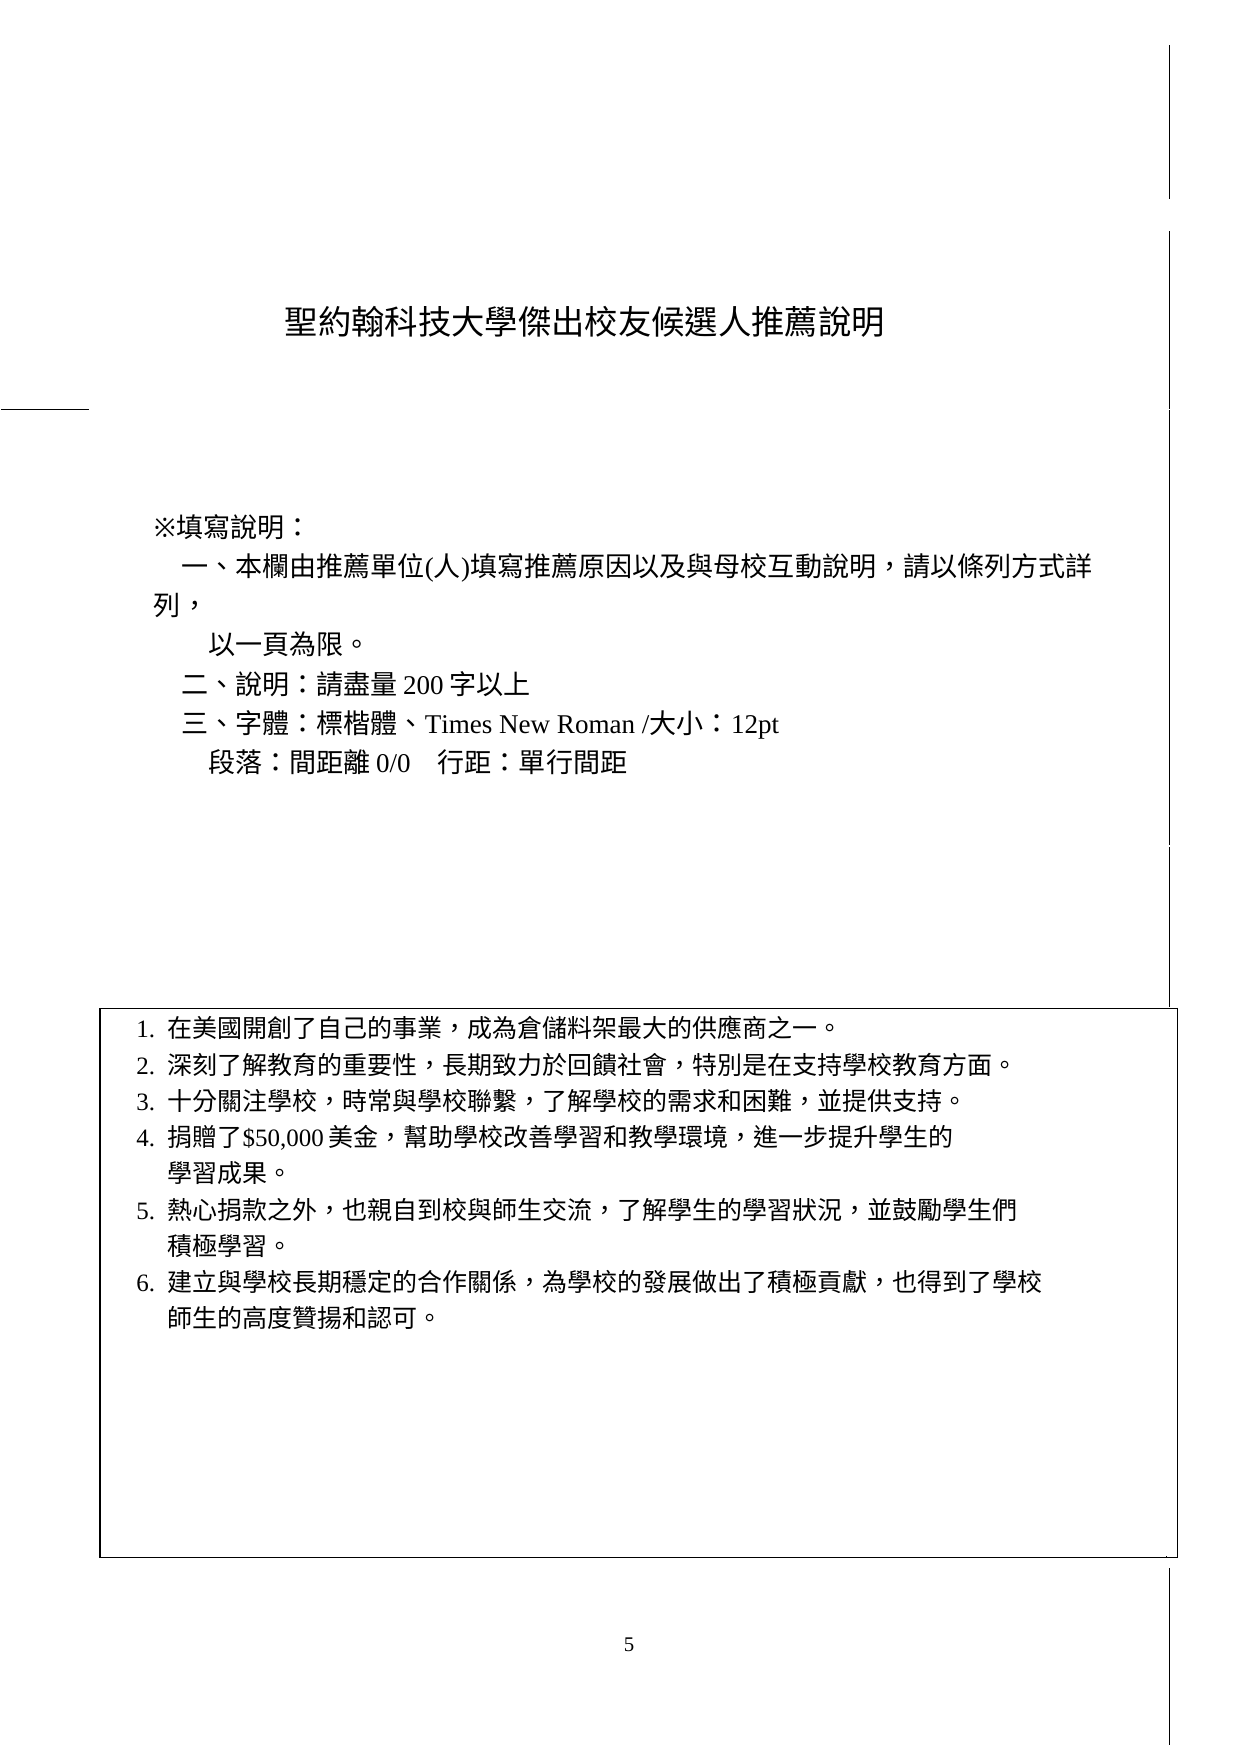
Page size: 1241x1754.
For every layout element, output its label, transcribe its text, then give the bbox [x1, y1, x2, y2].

text 以一頁為限。 [90, 558, 1168, 597]
text ※填寫說明： [90, 440, 1168, 480]
text 段落：間距離0/0 行距：單行間距 [90, 676, 1168, 845]
text 三、字體：標楷體、Times New Roman /大小：12pt [90, 637, 1168, 676]
table_header 1. 在美國開創了自己的事業，成為倉儲料架最大的供應商之一。 2. 深刻了解教育的重要性，長期致力於回饋社會，特別是在支持學校教育方面。 3. 十分關注學校，時常與學校聯繫，了解學校的需求和困難，並提供支持。 4. 捐贈了$50,000美金，幫助學校改善學習和教學環境，進一步提升學生的 學習成果。 5. 熱心捐款之外，也親自到校與師生交流，了解學生的學習狀況，並鼓勵學生們 積極學習。 6. 建立與學校長期穩定的合作關係，為學校的發展做出了積極貢獻，也得到了學校 師生的高度贊揚和認可。 [101, 1009, 1177, 1557]
text 聖約翰科技大學傑出校友候選人推薦說明 [1, 231, 1168, 408]
text 一、本欄由推薦單位(人)填寫推薦原因以及與母校互動說明，請以條列方式詳列， [90, 480, 1168, 558]
text 以一頁為限。 [691, 558, 708, 570]
text 二、說明：請盡量200字以上 [90, 597, 1168, 637]
text 以一頁為限。 [609, 558, 628, 575]
text 以一頁為限。 [804, 558, 813, 575]
